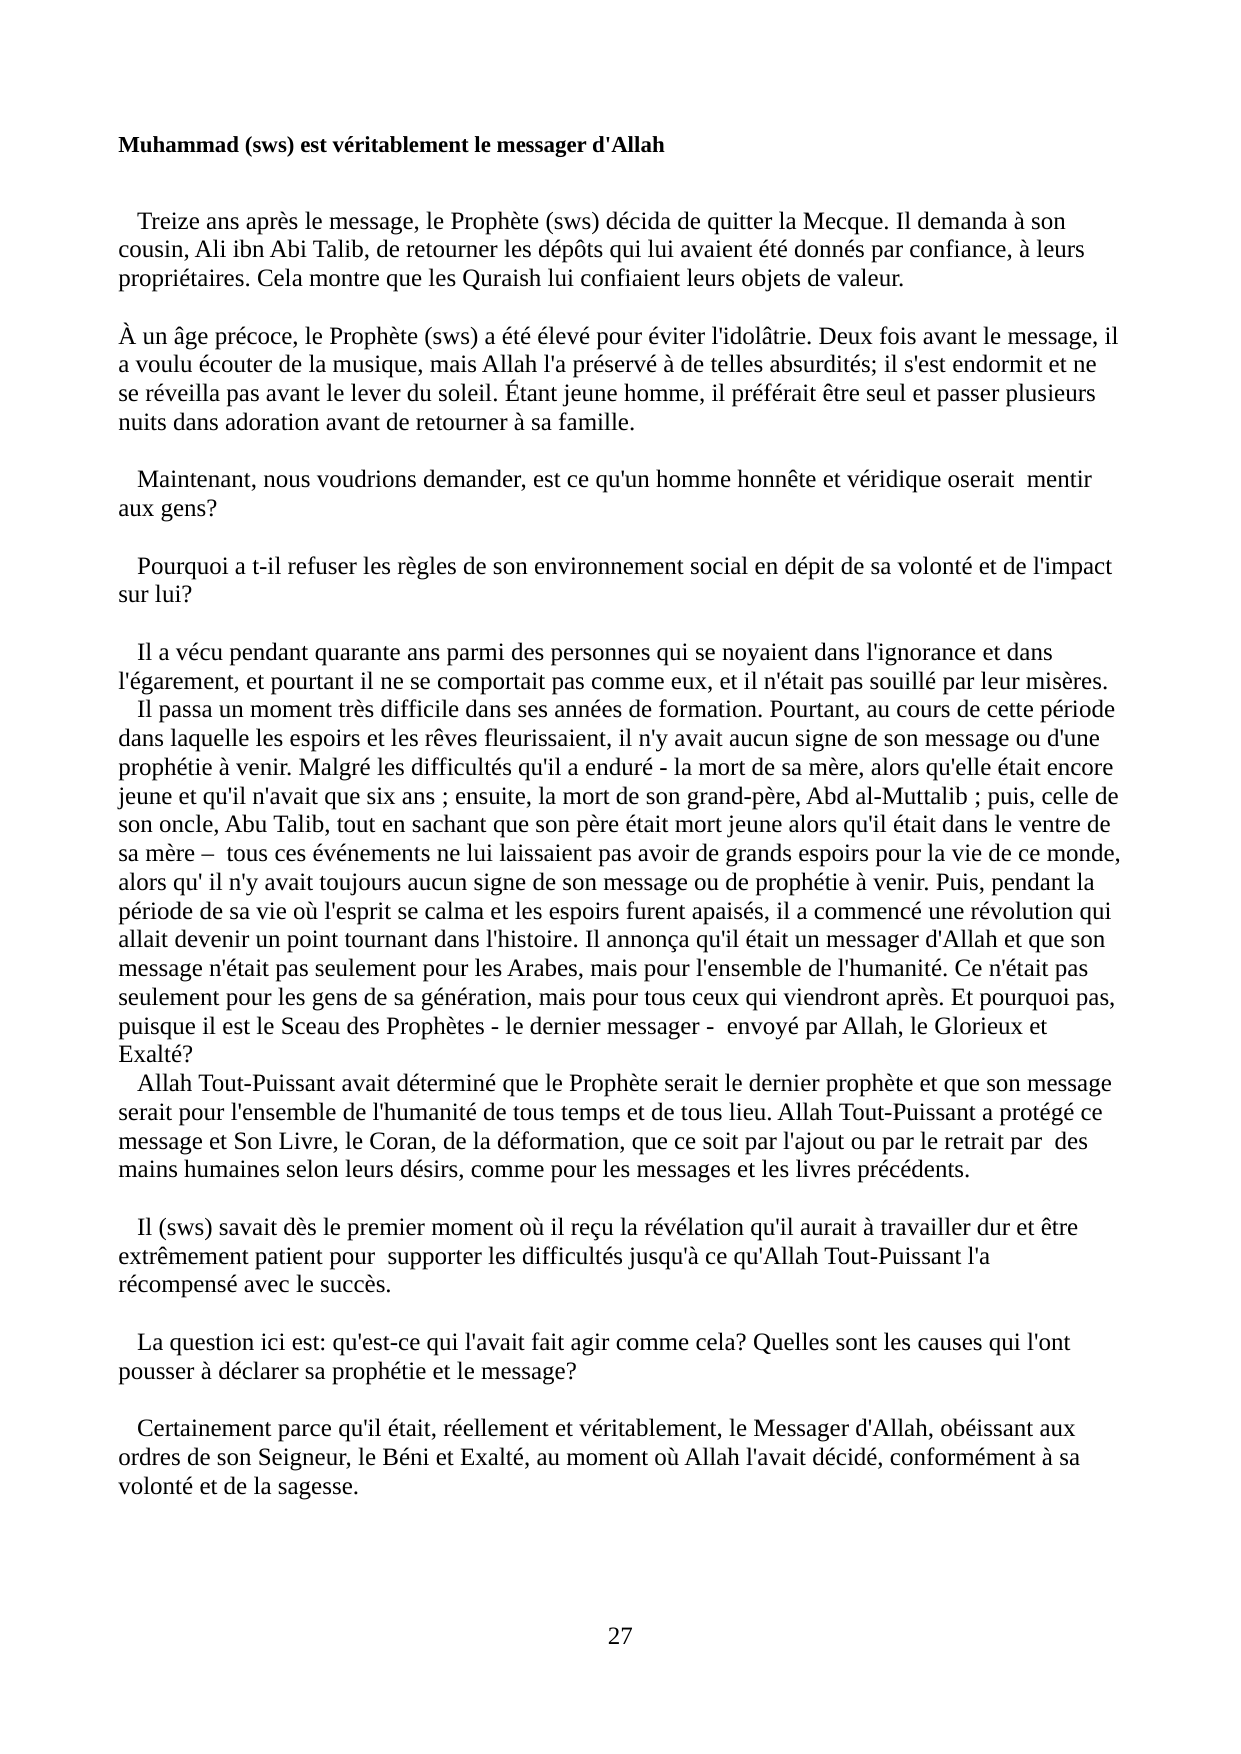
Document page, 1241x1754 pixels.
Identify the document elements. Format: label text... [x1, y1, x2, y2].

text La question ici est: qu'est-ce qui l'avait fait agir comme cela? Quelles sont les causes qui l'ont pousser à déclarer sa prophétie et le message? [118, 1327, 1122, 1384]
text À un âge précoce, le Prophète (sws) a été élevé pour éviter l'idolâtrie. Deux fois avant le message, il a voulu écouter de la musique, mais Allah l'a préservé à de telles absurdités; il s'est endormit et ne se réveilla pas avant le lever du soleil. Étant jeune homme, il préférait être seul et passer plusieurs nuits dans adoration avant de retourner à sa famille. [118, 321, 1122, 436]
text Treize ans après le message, le Prophète (sws) décida de quitter la Mecque. Il demanda à son cousin, Ali ibn Abi Talib, de retourner les dépôts qui lui avaient été donnés par confiance, à leurs propriétaires. Cela montre que les Quraish lui confiaient leurs objets de valeur. [118, 206, 1122, 292]
text Il passa un moment très difficile dans ses années de formation. Pourtant, au cours de cette période dans laquelle les espoirs et les rêves fleurissaient, il n'y avait aucun signe de son message ou d'une prophétie à venir. Malgré les difficultés qu'il a enduré - la mort de sa mère, alors qu'elle était encore jeune et qu'il n'avait que six ans ; ensuite, la mort de son grand-père, Abd al-Muttalib ; puis, celle de son oncle, Abu Talib, tout en sachant que son père était mort jeune alors qu'il était dans le ventre de sa mère – tous ces événements ne lui laissaient pas avoir de grands espoirs pour la vie de ce monde, alors qu' il n'y avait toujours aucun signe de son message ou de prophétie à venir. Puis, pendant la période de sa vie où l'esprit se calma et les espoirs furent apaisés, il a commencé une révolution qui allait devenir un point tournant dans l'histoire. Il annonça qu'il était un messager d'Allah et que son message n'était pas seulement pour les Arabes, mais pour l'ensemble de l'humanité. Ce n'était pas seulement pour les gens de sa génération, mais pour tous ceux qui viendront après. Et pourquoi pas, puisque il est le Sceau des Prophètes - le dernier messager - envoyé par Allah, le Glorieux et Exalté? [118, 694, 1122, 1068]
text Il a vécu pendant quarante ans parmi des personnes qui se noyaient dans l'ignorance et dans l'égarement, et pourtant il ne se comportait pas comme eux, et il n'était pas souillé par leur misères. [118, 637, 1122, 694]
text Certainement parce qu'il était, réellement et véritablement, le Messager d'Allah, obéissant aux ordres de son Seigneur, le Béni et Exalté, au moment où Allah l'avait décidé, conformément à sa volonté et de la sagesse. [118, 1413, 1122, 1499]
text Pourquoi a t-il refuser les règles de son environnement social en dépit de sa volonté et de l'impact sur lui? [118, 551, 1122, 608]
text Allah Tout-Puissant avait déterminé que le Prophète serait le dernier prophète et que son message serait pour l'ensemble de l'humanité de tous temps et de tous lieu. Allah Tout-Puissant a protégé ce message et Son Livre, le Coran, de la déformation, que ce soit par l'ajout ou par le retrait par des mains humaines selon leurs désirs, comme pour les messages et les livres précédents. [118, 1068, 1122, 1183]
text Il (sws) savait dès le premier moment où il reçu la révélation qu'il aurait à travailler dur et être extrêmement patient pour supporter les difficultés jusqu'à ce qu'Allah Tout-Puissant l'a récompensé avec le succès. [118, 1212, 1122, 1298]
text Maintenant, nous voudrions demander, est ce qu'un homme honnête et véridique oserait mentir aux gens? [118, 464, 1122, 522]
